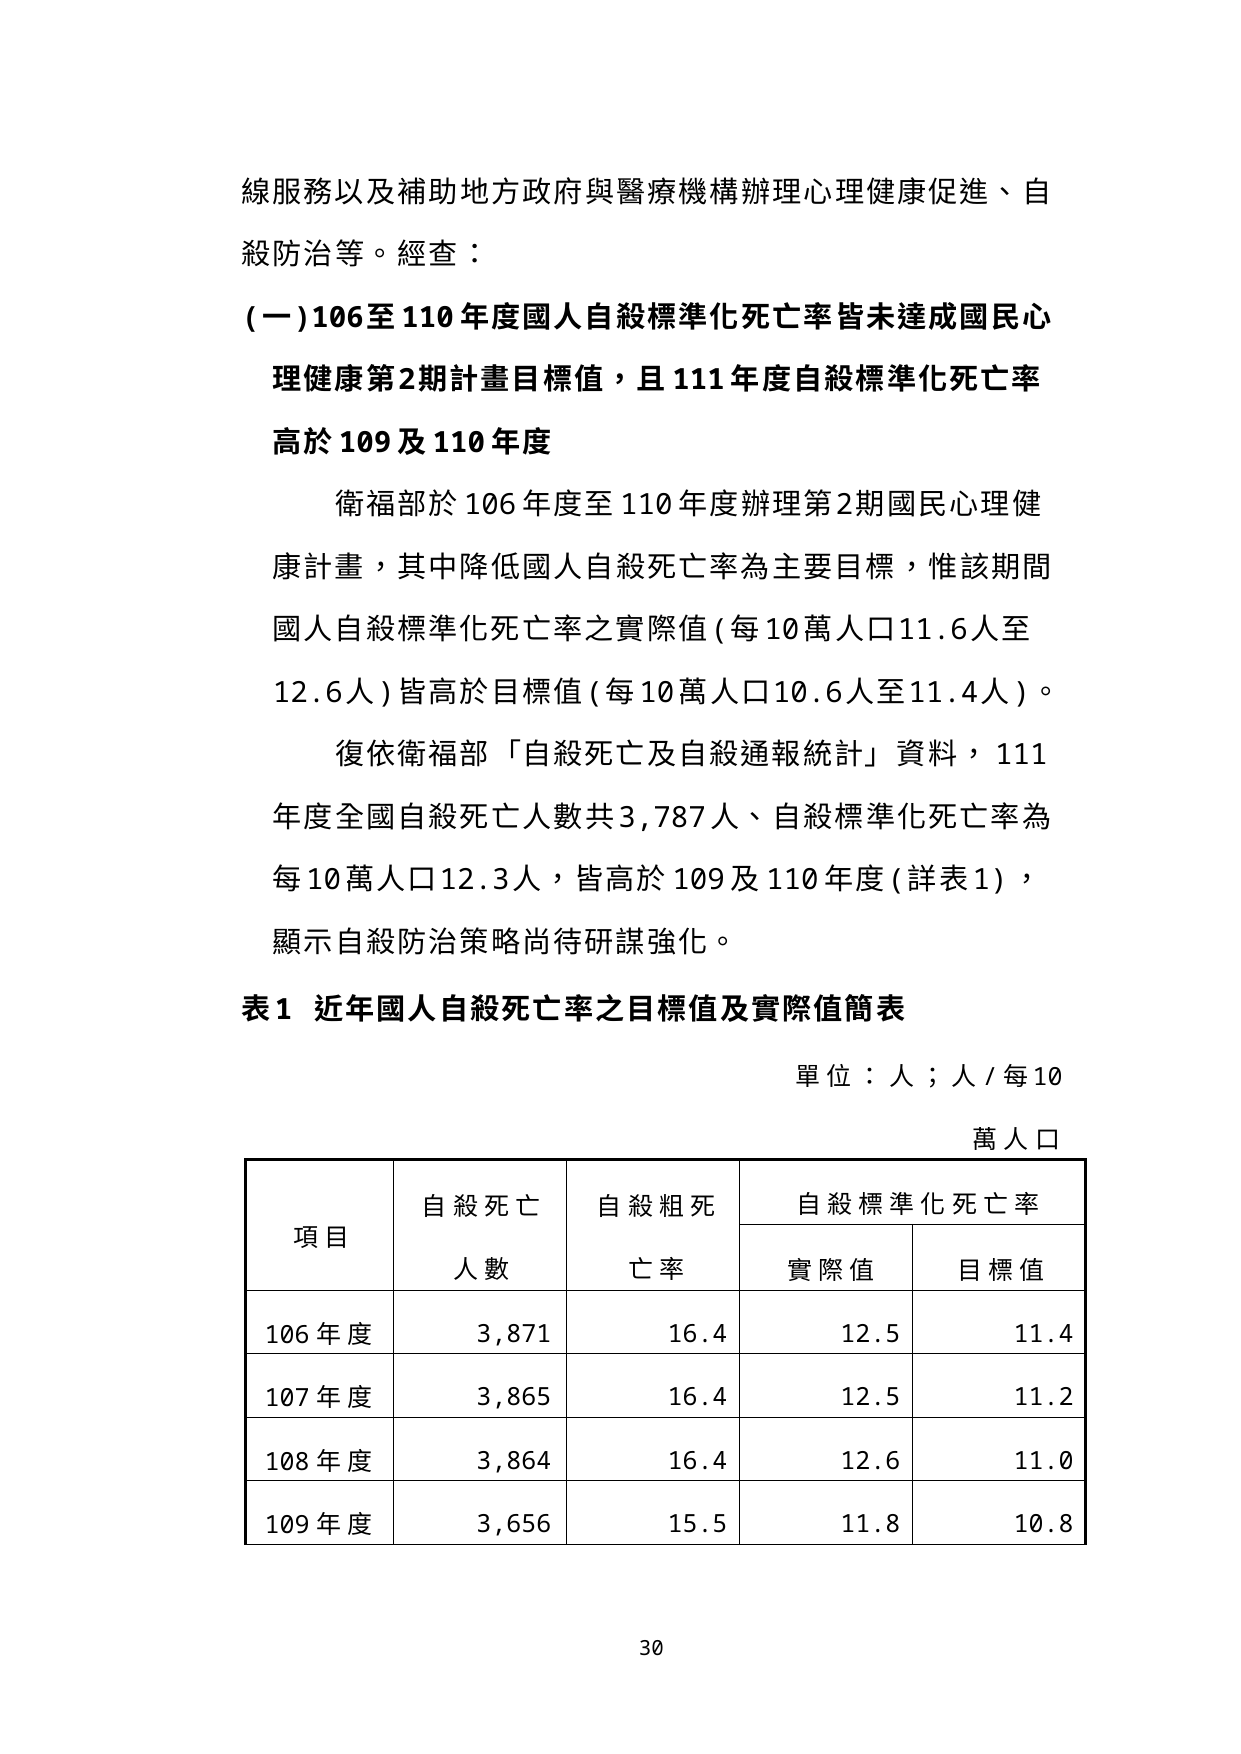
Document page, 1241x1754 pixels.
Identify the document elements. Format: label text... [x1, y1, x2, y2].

table_cell 11.8 [740, 1481, 912, 1544]
table_cell 106年度 [247, 1291, 393, 1353]
table_cell 12.5 [740, 1354, 912, 1417]
table_cell 3,656 [394, 1481, 566, 1544]
table_header 自殺標準化死亡率 [740, 1161, 1084, 1224]
table_cell 11.4 [913, 1291, 1084, 1353]
text 衛福部於106年度至110年度辦理第2期國民心理健康計畫，其中降低國人自殺死亡率為主要目標，惟該期間國人自殺標準化死亡率之實際值(每10萬人口11.6人至12.6人)皆高於目標值(每10萬人口10.6人至11.4人)。 [266, 460, 1063, 710]
table_cell 16.4 [567, 1354, 739, 1417]
text 線服務以及補助地方政府與醫療機構辦理心理健康促進、自殺防治等。經查： [236, 148, 1063, 273]
table_cell 目標值 [913, 1225, 1084, 1289]
text 單位：人；人/每10萬人口 [233, 1033, 1063, 1158]
text 復依衛福部「自殺死亡及自殺通報統計」資料，111年度全國自殺死亡人數共3,787人、自殺標準化死亡率為每10萬人口12.3人，皆高於109及110年度(詳表1)，顯示自殺防治策略尚待研謀強化。 [266, 710, 1063, 960]
table_cell 11.2 [913, 1354, 1084, 1417]
table_cell 3,865 [394, 1354, 566, 1417]
text 表1 近年國人自殺死亡率之目標值及實際值簡表 [233, 966, 945, 1028]
table_cell 16.4 [567, 1291, 739, 1353]
table_cell 3,871 [394, 1291, 566, 1353]
text (一)106至110年度國人自殺標準化死亡率皆未達成國民心理健康第2期計畫目標值，且111年度自殺標準化死亡率高於109及110年度 [236, 273, 1063, 460]
table_cell 16.4 [567, 1418, 739, 1480]
table_header 自殺死亡人數 [394, 1161, 566, 1289]
table_cell 實際值 [740, 1225, 912, 1289]
table_cell 108年度 [247, 1418, 393, 1480]
table_header 項目 [247, 1161, 393, 1289]
table_header 自殺粗死亡率 [567, 1161, 739, 1289]
table_cell 12.5 [740, 1291, 912, 1353]
table_cell 15.5 [567, 1481, 739, 1544]
table_cell 3,864 [394, 1418, 566, 1480]
table_cell 11.0 [913, 1418, 1084, 1480]
table_cell 10.8 [913, 1481, 1084, 1544]
table_cell 12.6 [740, 1418, 912, 1480]
table_cell 107年度 [247, 1354, 393, 1417]
table_cell 109年度 [247, 1481, 393, 1544]
